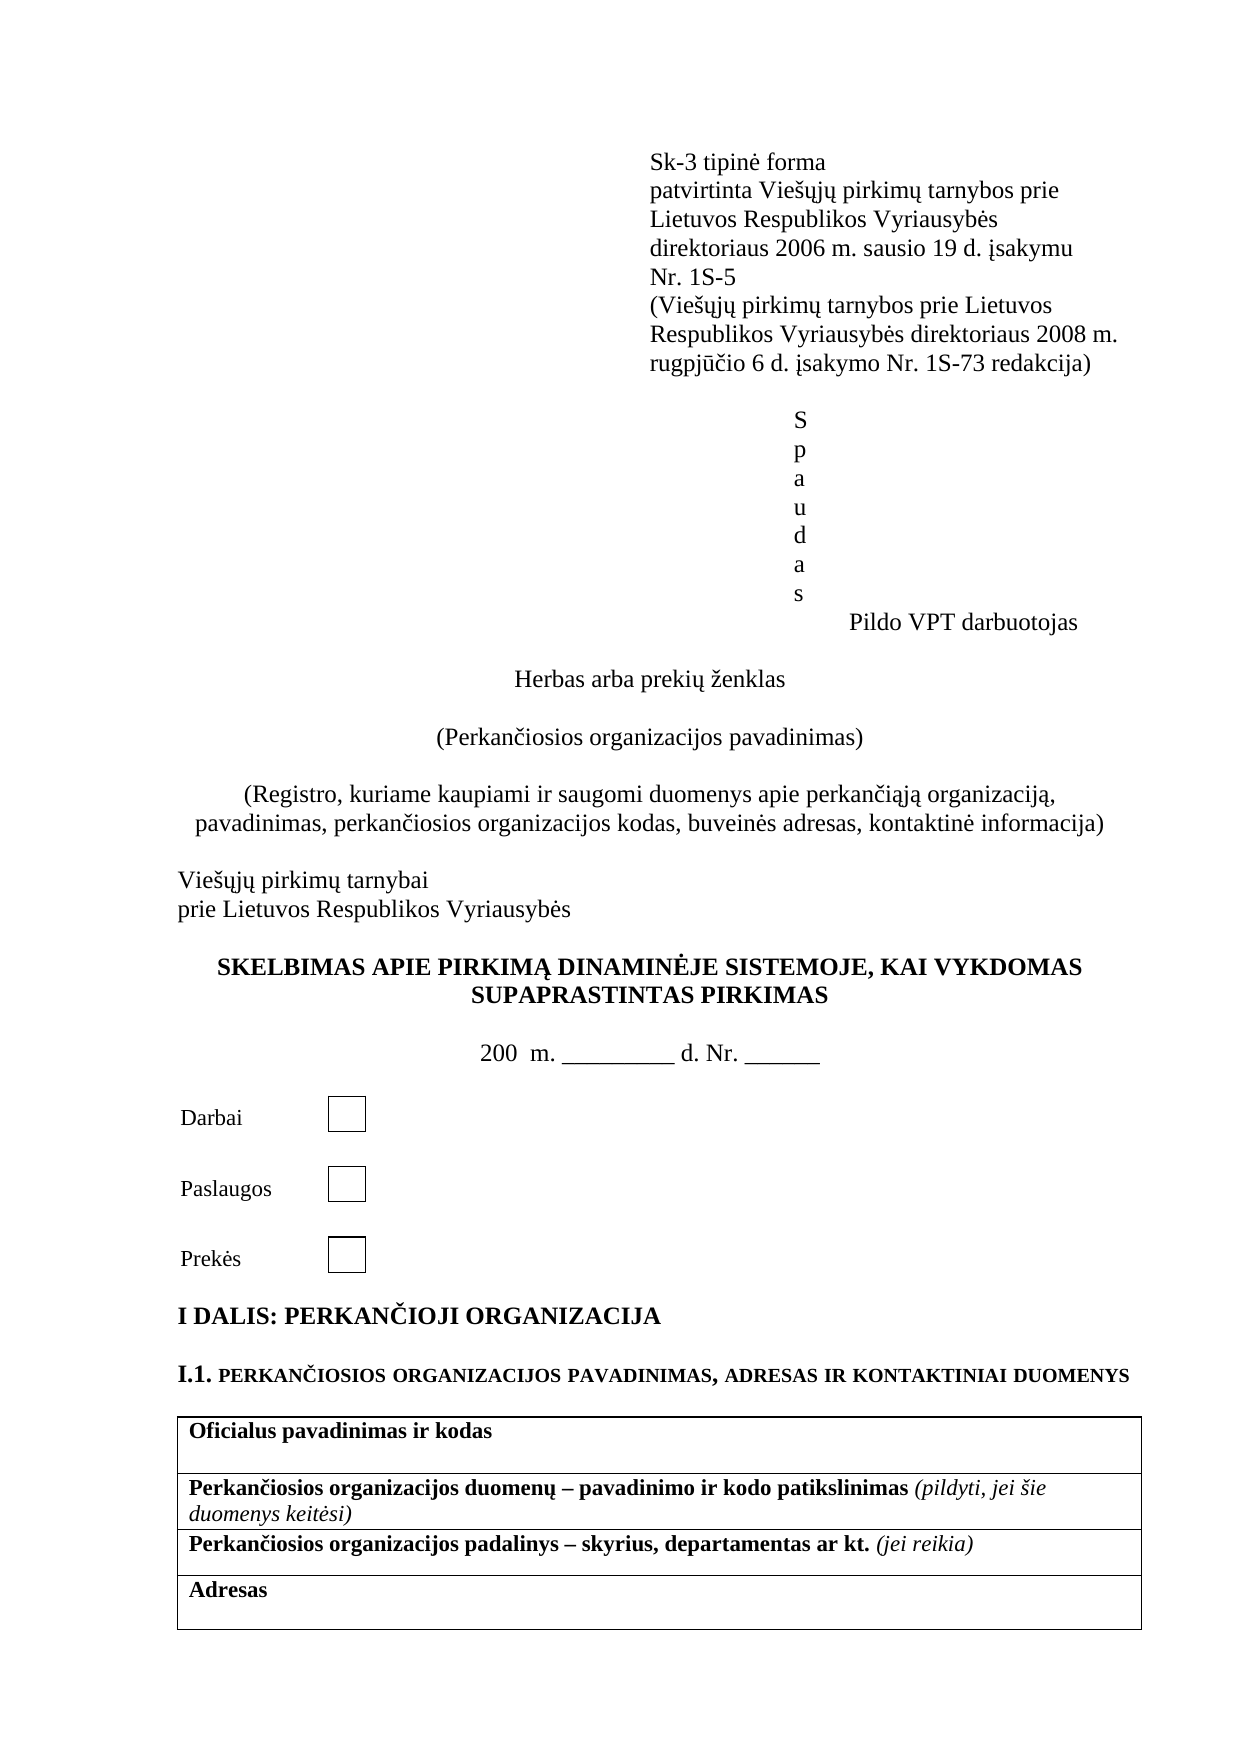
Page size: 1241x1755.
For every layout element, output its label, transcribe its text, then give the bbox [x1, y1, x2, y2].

text Herbas arba prekių ženklas [177, 664, 1122, 693]
text Pildo VPT darbuotojas [177, 607, 1078, 636]
table_header [178, 406, 782, 607]
text prie Lietuvos Respublikos Vyriausybės [177, 894, 1078, 923]
text Sk-3 tipinė forma [649, 147, 1122, 176]
table_cell Adresas [178, 1576, 1141, 1628]
table_cell [366, 1236, 1118, 1272]
text SKELBIMAS APIE PIRKIMĄ DINAMINĖJE SISTEMOJE, KAI VYKDOMAS SUPAPRASTINTAS PIRKIMAS [177, 952, 1122, 1009]
text I DALIS: PERKANČIOJI ORGANIZACIJA [177, 1301, 1122, 1330]
table_cell [329, 1167, 365, 1201]
table_header Darbai [177, 1096, 328, 1131]
text (Perkančiosios organizacijos pavadinimas) [177, 722, 1122, 751]
table_cell [177, 1131, 328, 1166]
table_cell [329, 1238, 365, 1272]
table_header [366, 1096, 1118, 1131]
table_cell [366, 1166, 1118, 1201]
table_cell Paslaugos [177, 1166, 328, 1201]
table_cell [329, 1202, 366, 1236]
table_cell [366, 1201, 1118, 1236]
table_cell Perkančiosios organizacijos padalinys – skyrius, departamentas ar kt. (jei reikia) [178, 1530, 1141, 1575]
text (Viešųjų pirkimų tarnybos prie Lietuvos Respublikos Vyriausybės direktoriaus 2008 m. rugpjūčio 6 d. įsakymo Nr. 1S-73 redakcija) [649, 291, 1122, 377]
table_cell [177, 1201, 328, 1236]
text 200 m. _________ d. Nr. ______ [177, 1038, 1122, 1067]
text (Registro, kuriame kaupiami ir saugomi duomenys apie perkančiąją organizaciją, pavadinimas, perkančiosios organizacijos kodas, buveinės adresas, kontaktinė informacija) [177, 779, 1122, 837]
text I.1. perkančiosios organizacijos pavadinimas, adresas ir kontaktiniai duomenys [177, 1359, 1184, 1388]
table_cell Prekės [177, 1236, 328, 1272]
table_header S p a u d a s [782, 406, 1136, 607]
text Viešųjų pirkimų tarnybai [177, 866, 1078, 894]
table_cell [329, 1132, 366, 1166]
text patvirtinta Viešųjų pirkimų tarnybos prie Lietuvos Respublikos Vyriausybės direktoriaus 2006 m. sausio 19 d. įsakymu Nr. 1S-5 [649, 176, 1122, 291]
table_header [329, 1097, 365, 1131]
table_cell Perkančiosios organizacijos duomenų – pavadinimo ir kodo patikslinimas (pildyti, jei šie duomenys keitėsi) [178, 1474, 1141, 1529]
table_cell [366, 1131, 1118, 1166]
table_header Oficialus pavadinimas ir kodas [178, 1418, 1141, 1473]
